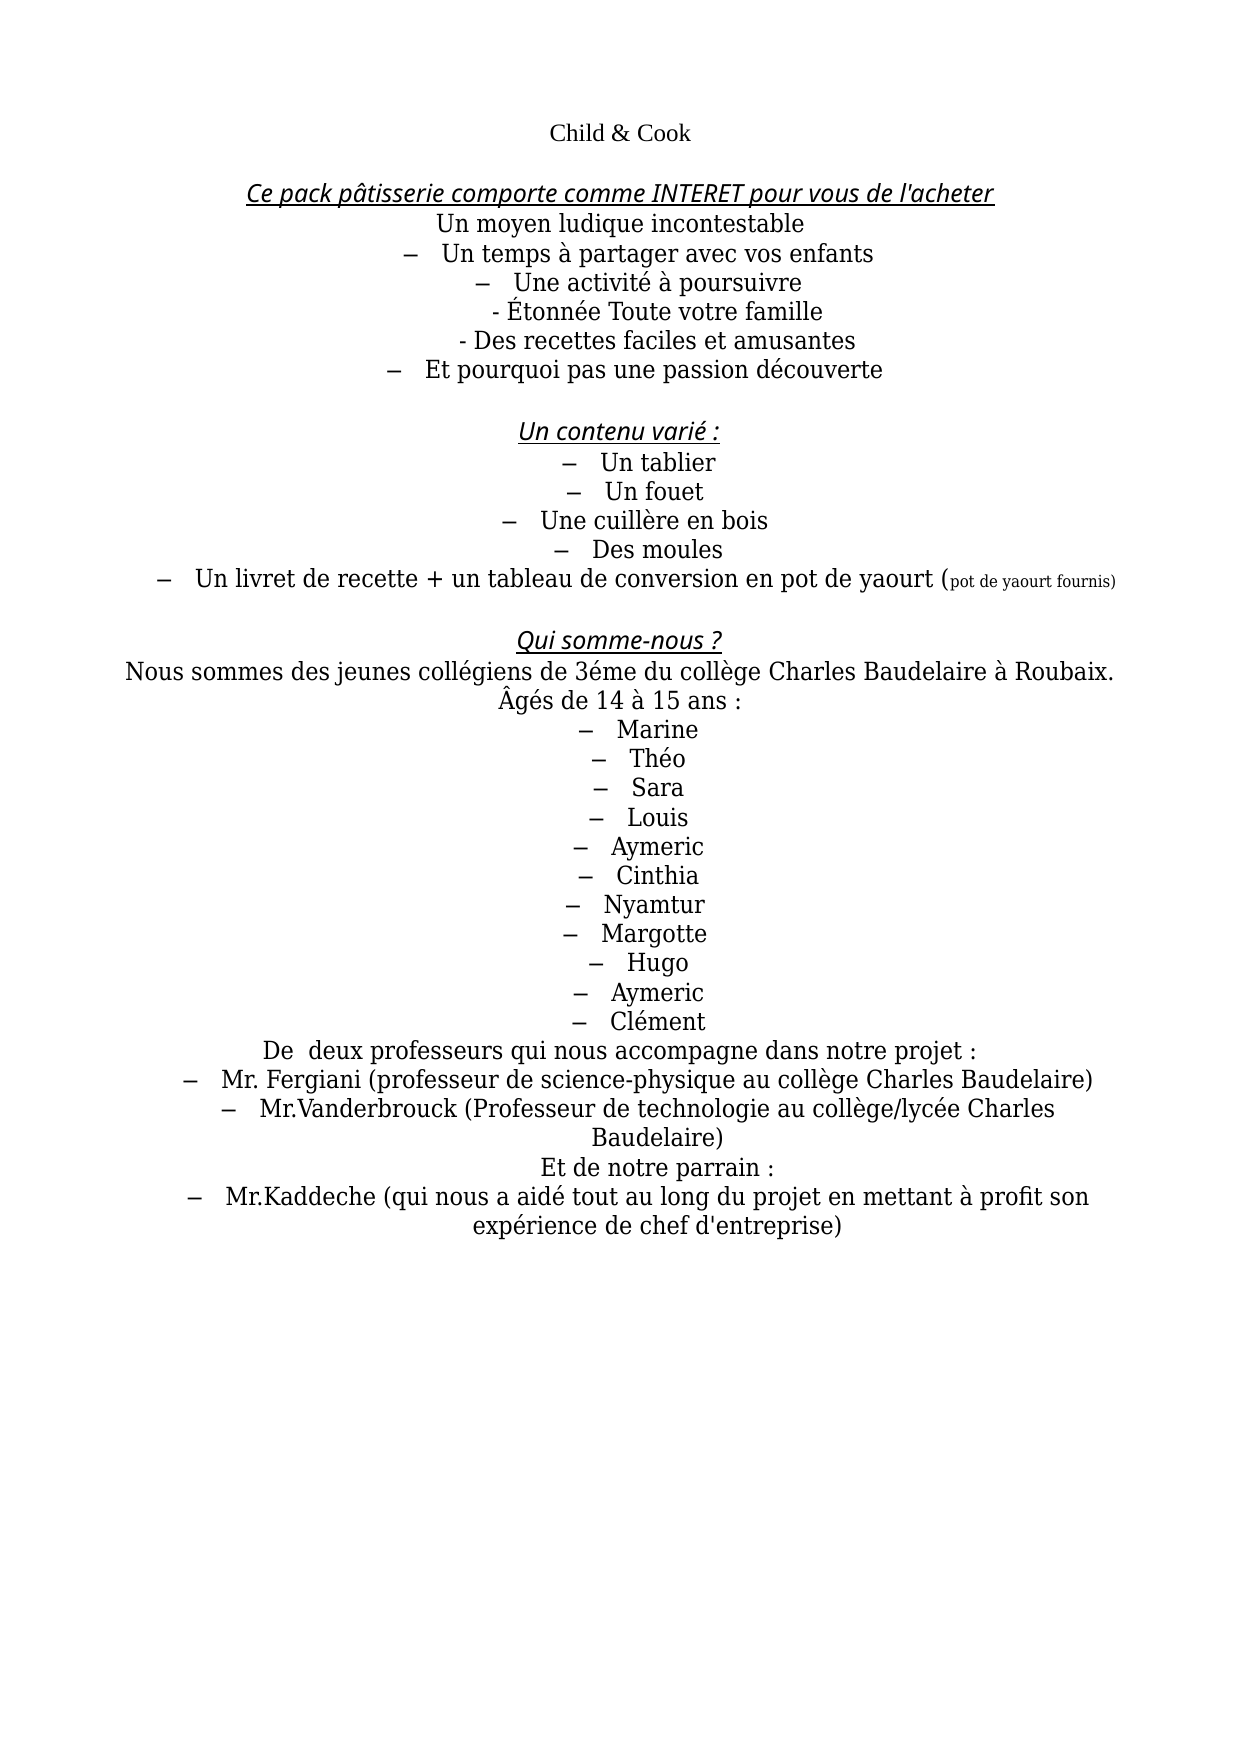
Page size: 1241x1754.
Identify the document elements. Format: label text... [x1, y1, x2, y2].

list Un tablier [156, 448, 1122, 477]
list Une activité à poursuivre [156, 268, 1122, 297]
text Qui somme-nous ? [118, 623, 1122, 657]
list Aymeric [156, 978, 1122, 1007]
list Marine [156, 715, 1122, 744]
list Un temps à partager avec vos enfants [156, 239, 1122, 268]
list Un livret de recette + un tableau de conversion en pot de yaourt (pot de yaourt fournis) [156, 564, 1122, 594]
list - Des recettes faciles et amusantes [156, 326, 1122, 356]
list Mr.Vanderbrouck (Professeur de technologie au collège/lycée Charles Baudelaire) [156, 1094, 1122, 1153]
list Des moules [156, 535, 1122, 564]
list Mr. Fergiani (professeur de science-physique au collège Charles Baudelaire) [156, 1065, 1122, 1094]
list Hugo [156, 949, 1122, 978]
list - Étonnée Toute votre famille [156, 297, 1122, 326]
list Louis [156, 803, 1122, 832]
list Mr.Kaddeche (qui nous a aidé tout au long du projet en mettant à profit son expérience de chef d'entreprise) [156, 1182, 1122, 1240]
list Margotte [156, 919, 1122, 949]
text Âgés de 14 à 15 ans : [118, 686, 1122, 715]
list Nyamtur [156, 890, 1122, 919]
list Aymeric [156, 832, 1122, 861]
text De deux professeurs qui nous accompagne dans notre projet : [118, 1036, 1122, 1065]
list Et pourquoi pas une passion découverte [156, 356, 1122, 385]
text Child & Cook [118, 118, 1122, 147]
list Clément [156, 1007, 1122, 1036]
list Théo [156, 744, 1122, 774]
list Un fouet [156, 477, 1122, 506]
text Un contenu varié : [118, 414, 1122, 448]
text Nous sommes des jeunes collégiens de 3éme du collège Charles Baudelaire à Roubaix. [118, 657, 1122, 686]
text Ce pack pâtisserie comporte comme INTERET pour vous de l'acheter Un moyen ludique incontestable [118, 176, 1122, 239]
list Cinthia [156, 861, 1122, 890]
list Sara [156, 774, 1122, 803]
list Et de notre parrain : [156, 1153, 1122, 1182]
list Une cuillère en bois [156, 506, 1122, 535]
